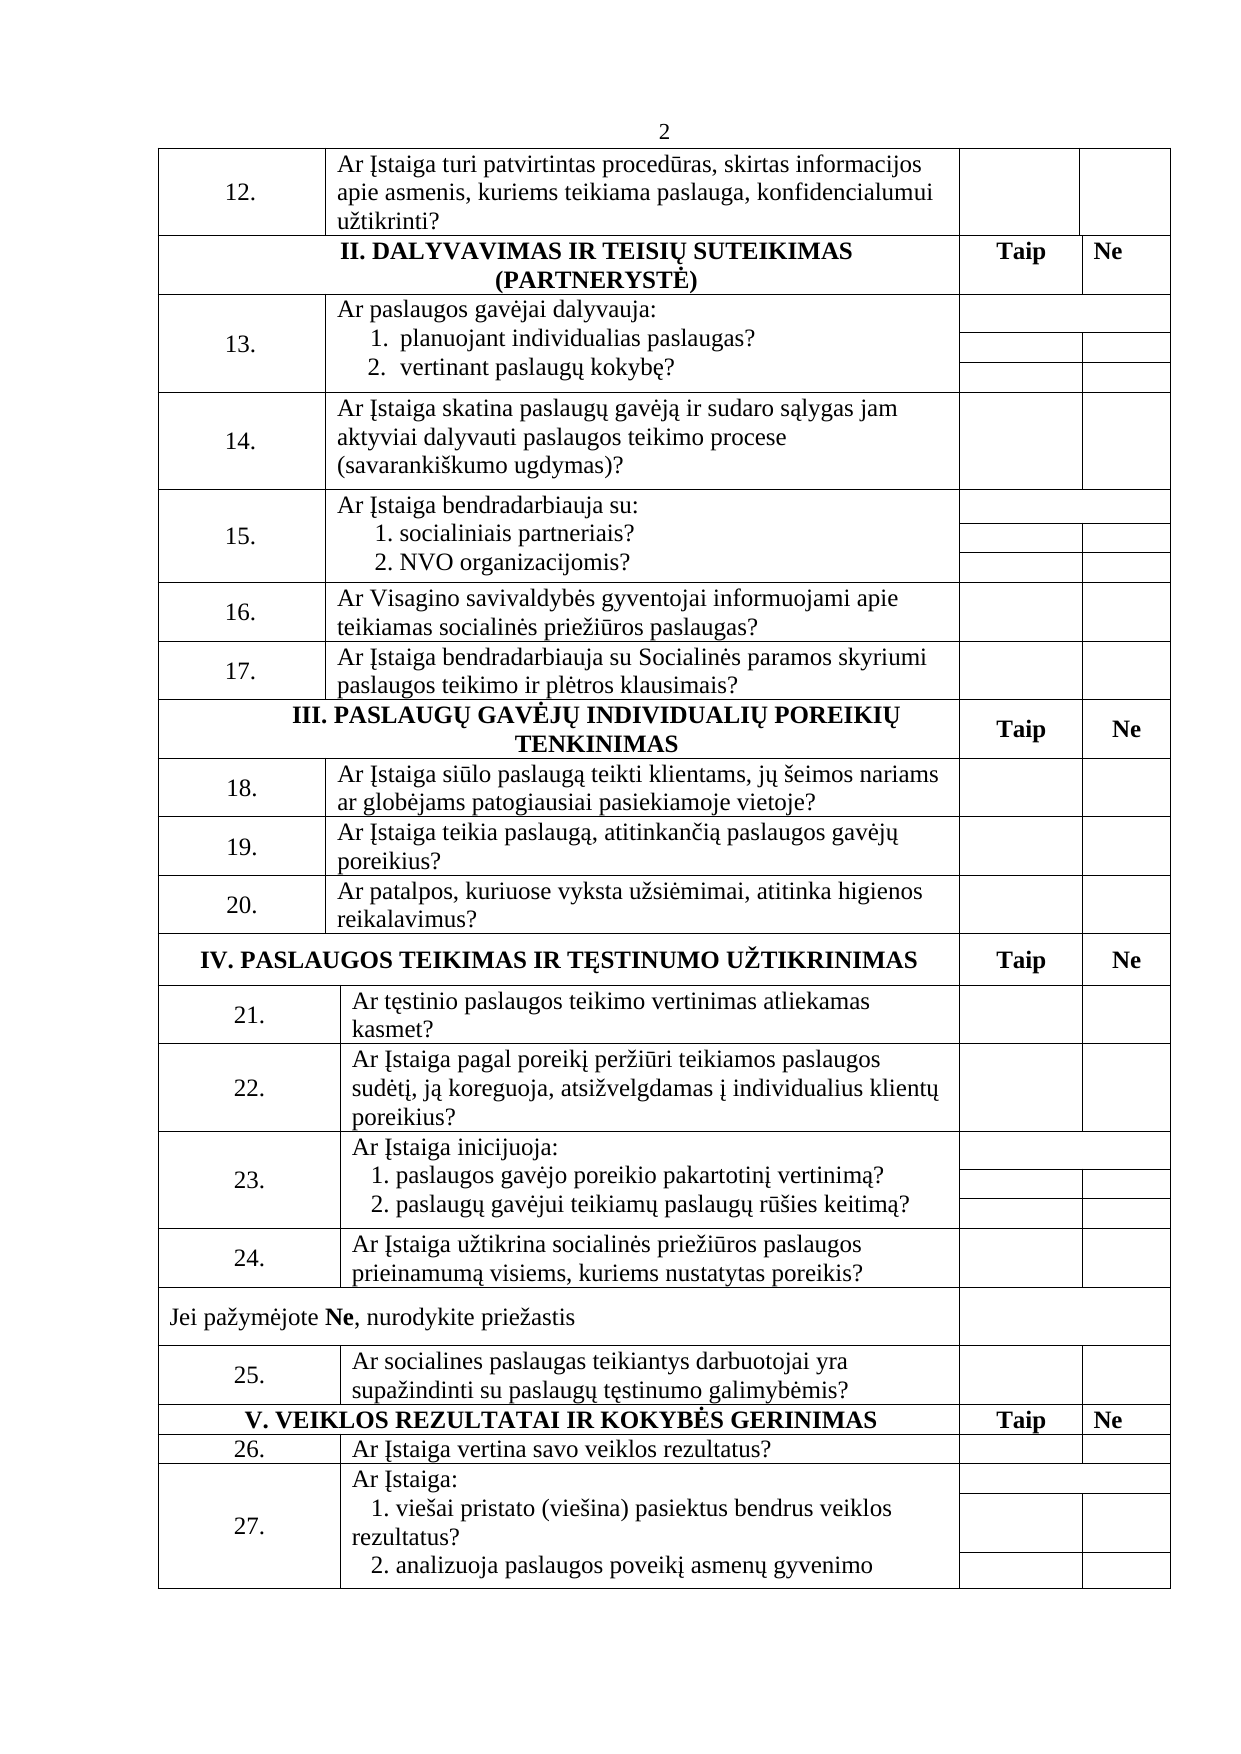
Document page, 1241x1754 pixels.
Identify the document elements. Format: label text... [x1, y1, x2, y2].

table_cell Jei pažymėjote Ne, nurodykite priežastis [159, 1288, 959, 1345]
table_cell [1083, 553, 1170, 582]
table_cell Ar Įstaiga pagal poreikį peržiūri teikiamos paslaugos sudėtį, ją koreguoja, atsižvelgdamas į individualius klientų poreikius? [341, 1044, 959, 1131]
table_cell [1083, 817, 1170, 875]
table_cell 26. [159, 1435, 340, 1463]
table_cell Taip [960, 1405, 1082, 1433]
table_cell [960, 149, 1079, 235]
table_cell [960, 876, 1082, 933]
table_cell [960, 393, 1082, 489]
table_cell [960, 295, 1170, 332]
table_cell [960, 1435, 1082, 1463]
table_cell [960, 1199, 1082, 1228]
table_cell 19. [159, 817, 325, 875]
table_cell Taip [960, 236, 1082, 293]
table_cell [1083, 642, 1170, 699]
table_cell Ar Įstaiga vertina savo veiklos rezultatus? [341, 1435, 959, 1463]
table_cell Ar Įstaiga siūlo paslaugą teikti klientams, jų šeimos nariams ar globėjams patogiausiai pasiekiamoje vietoje? [326, 759, 959, 816]
table_cell [960, 363, 1082, 392]
table_cell [960, 1288, 1170, 1345]
table_cell [960, 759, 1082, 816]
table_cell 13. [159, 295, 325, 392]
table_cell Ne [1083, 700, 1170, 758]
table_cell [960, 1170, 1082, 1198]
table_cell [1083, 1346, 1170, 1404]
table_cell [1083, 1553, 1170, 1587]
table_cell [1083, 333, 1170, 362]
table_cell [960, 1553, 1082, 1587]
table_cell Ar Įstaiga bendradarbiauja su Socialinės paramos skyriumi paslaugos teikimo ir plėtros klausimais? [326, 642, 959, 699]
table_cell 25. [159, 1346, 340, 1404]
table_cell Ar paslaugos gavėjai dalyvauja: 1. planuojant individualias paslaugas? 2. vertinant paslaugų kokybę? [326, 295, 959, 392]
table_cell Ar socialines paslaugas teikiantys darbuotojai yra supažindinti su paslaugų tęstinumo galimybėmis? [341, 1346, 959, 1404]
table_cell Ar Įstaiga bendradarbiauja su: 1. socialiniais partneriais? 2. NVO organizacijomis? [326, 490, 959, 582]
table_cell 12. [159, 149, 325, 235]
table_cell Taip [960, 700, 1082, 758]
table_cell [960, 583, 1082, 641]
table_cell [1083, 363, 1170, 392]
table_cell 20. [159, 876, 325, 933]
table_cell Ne [1083, 1405, 1170, 1433]
table_cell [1083, 1435, 1170, 1463]
table_cell Ar patalpos, kuriuose vyksta užsiėmimai, atitinka higienos reikalavimus? [326, 876, 959, 933]
table_cell 22. [159, 1044, 340, 1131]
table_cell [960, 1044, 1082, 1131]
table_cell Ar Įstaiga: 1. viešai pristato (viešina) pasiektus bendrus veiklos rezultatus? 2. analizuoja paslaugos poveikį asmenų gyvenimo [341, 1464, 959, 1587]
table_cell 15. [159, 490, 325, 582]
table_cell 23. [159, 1132, 340, 1228]
table_cell Ar Įstaiga teikia paslaugą, atitinkančią paslaugos gavėjų poreikius? [326, 817, 959, 875]
table_cell Ar Visagino savivaldybės gyventojai informuojami apie teikiamas socialinės priežiūros paslaugas? [326, 583, 959, 641]
table_cell [1083, 1494, 1170, 1552]
table_cell Ne [1083, 236, 1170, 293]
table_cell Ne [1083, 934, 1170, 985]
table_cell Ar Įstaiga turi patvirtintas procedūras, skirtas informacijos apie asmenis, kuriems teikiama paslauga, konfidencialumui užtikrinti? [326, 149, 959, 235]
table_cell Ar Įstaiga skatina paslaugų gavėją ir sudaro sąlygas jam aktyviai dalyvauti paslaugos teikimo procese (savarankiškumo ugdymas)? [326, 393, 959, 489]
table_cell 17. [159, 642, 325, 699]
table_cell 21. [159, 986, 340, 1043]
table_cell [960, 642, 1082, 699]
table_cell 14. [159, 393, 325, 489]
table_cell [960, 333, 1082, 362]
table_cell [1083, 1199, 1170, 1228]
table_cell [1080, 149, 1170, 235]
table_cell Ar tęstinio paslaugos teikimo vertinimas atliekamas kasmet? [341, 986, 959, 1043]
table_cell V. VEIKLOS REZULTATAI IR KOKYBĖS GERINIMAS [159, 1405, 959, 1433]
table_cell 27. [159, 1464, 340, 1587]
table_cell [960, 490, 1170, 522]
table_cell Taip [960, 934, 1082, 985]
table_cell [960, 524, 1082, 552]
table_cell [960, 1229, 1082, 1287]
table_cell IV. PASLAUGOS TEIKIMAS IR TĘSTINUMO UŽTIKRINIMAS [159, 934, 959, 985]
table_cell [1083, 986, 1170, 1043]
table_cell [1083, 1044, 1170, 1131]
table_cell III. PASLAUGŲ GAVĖJŲ INDIVIDUALIŲ POREIKIŲ TENKINIMAS [159, 700, 959, 758]
table_cell 18. [159, 759, 325, 816]
table_cell [1083, 759, 1170, 816]
table_cell [1083, 1229, 1170, 1287]
table_cell II. DALYVAVIMAS IR TEISIŲ SUTEIKIMAS (PARTNERYSTĖ) [159, 236, 959, 293]
table_cell Ar Įstaiga užtikrina socialinės priežiūros paslaugos prieinamumą visiems, kuriems nustatytas poreikis? [341, 1229, 959, 1287]
table_cell [1083, 583, 1170, 641]
table_cell 16. [159, 583, 325, 641]
table_cell [960, 553, 1082, 582]
table_cell [960, 1132, 1170, 1168]
table_cell [1083, 393, 1170, 489]
table_cell [960, 986, 1082, 1043]
table_cell [960, 1494, 1082, 1552]
table_cell 24. [159, 1229, 340, 1287]
table_cell [960, 817, 1082, 875]
table_cell [960, 1346, 1082, 1404]
table_cell [1083, 876, 1170, 933]
table_cell Ar Įstaiga inicijuoja: 1. paslaugos gavėjo poreikio pakartotinį vertinimą? 2. paslaugų gavėjui teikiamų paslaugų rūšies keitimą? [341, 1132, 959, 1228]
table_cell [1083, 1170, 1170, 1198]
table_cell [1083, 524, 1170, 552]
table_cell [960, 1464, 1170, 1493]
